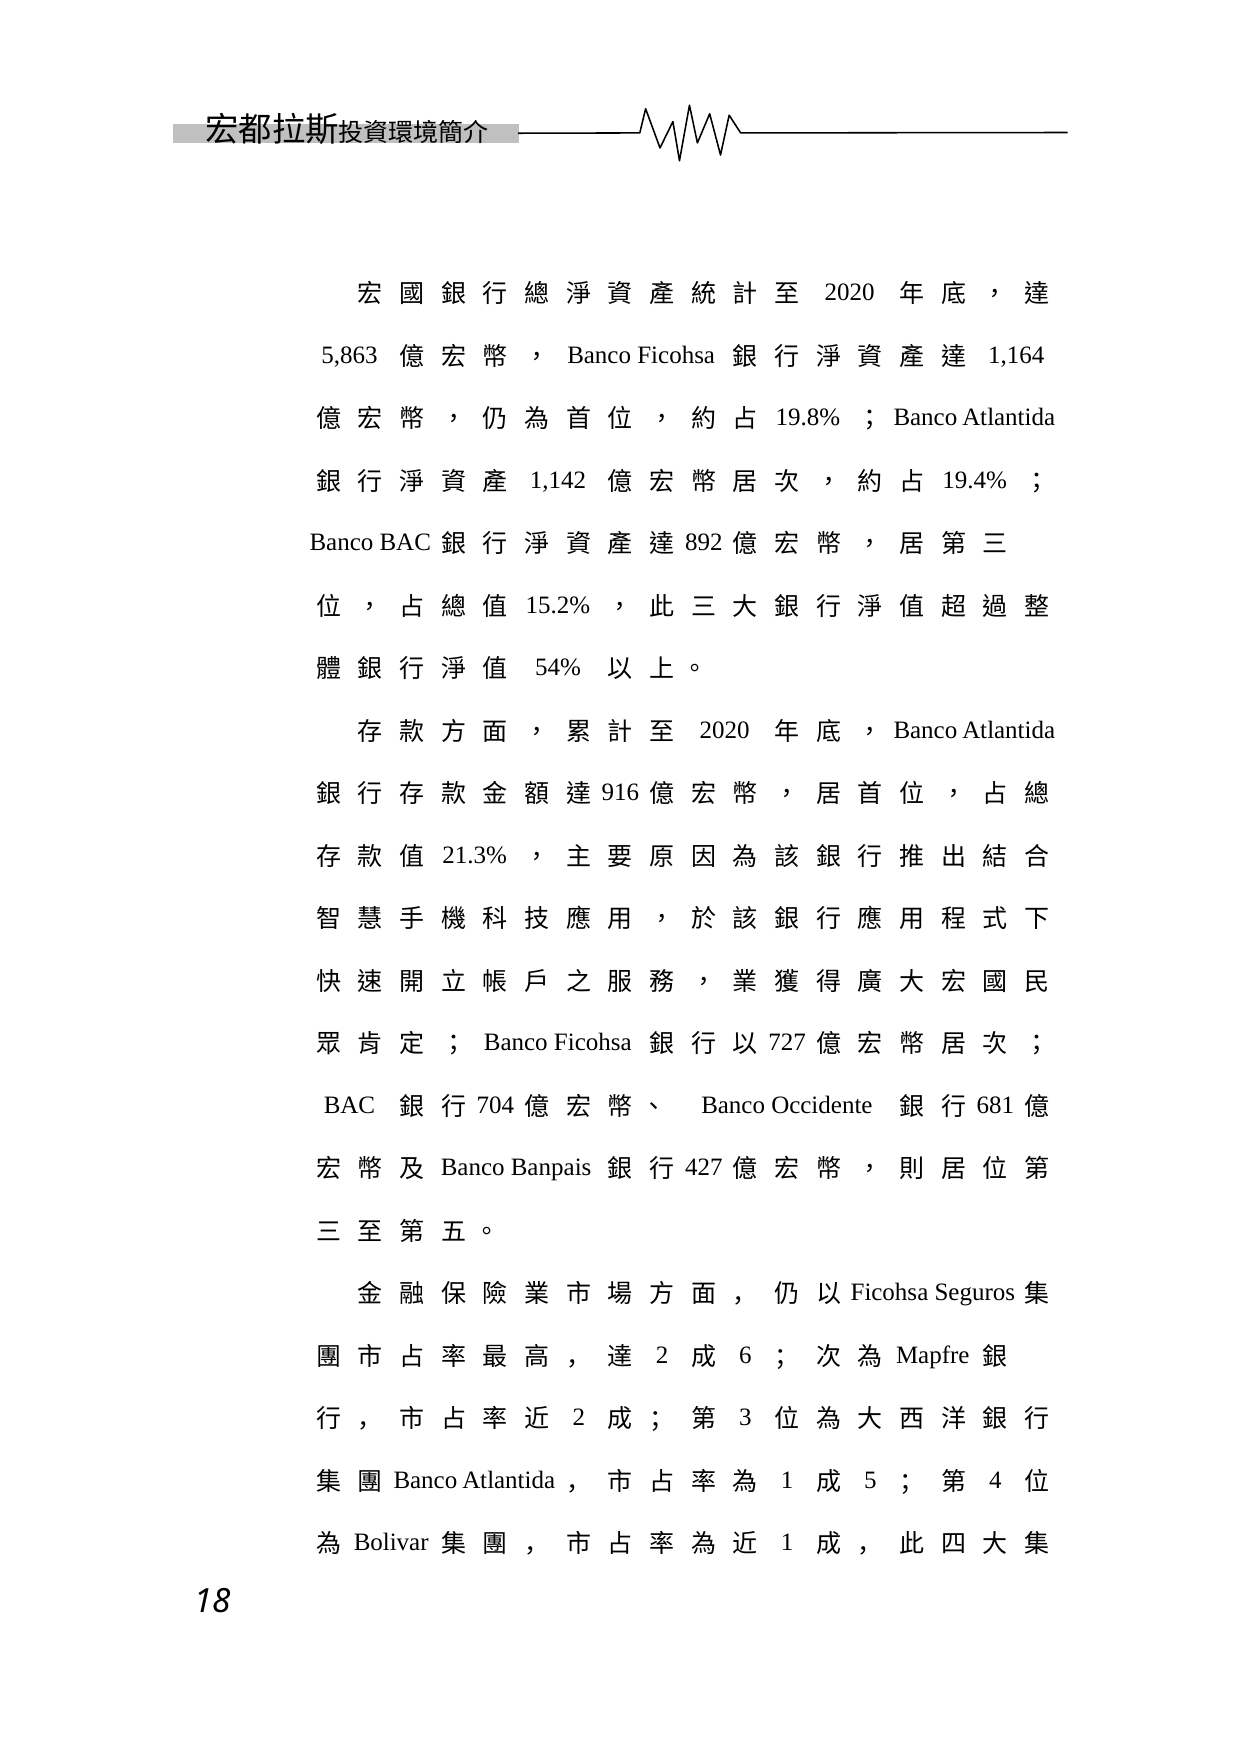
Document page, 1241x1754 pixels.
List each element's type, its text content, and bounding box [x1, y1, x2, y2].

text 金融保險業市場方面，仍以Ficohsa Seguros集團市占率最高，達2成6；次為Mapfre銀行，市占率近2成；第3位為大西洋銀行集團Banco Atlantida，市占率為1成5；第4位為Bolivar集團，市占率為近1成，此四大集 [281, 1250, 1058, 1563]
text 存款方面，累計至2020年底，Banco Atlantida銀行存款金額達916億宏幣，居首位，占總存款值21.3%，主要原因為該銀行推出結合智慧手機科技應用，於該銀行應用程式下快速開立帳戶之服務，業獲得廣大宏國民眾肯定；Banco Ficohsa銀行以727億宏幣居次；BAC銀行704億宏幣、Banco Occidente銀行681億宏幣及Banco Banpais銀行427億宏幣，則居位第三至第五。 [281, 688, 1058, 1250]
text 宏國銀行總淨資產統計至2020年底，達5,863億宏幣，Banco Ficohsa銀行淨資產達1,164億宏幣，仍為首位，約占19.8%；Banco Atlantida銀行淨資產1,142億宏幣居次，約占19.4%；Banco BAC銀行淨資產達892億宏幣，居第三位，占總值15.2%，此三大銀行淨值超過整體銀行淨值54%以上。 [281, 250, 1058, 688]
